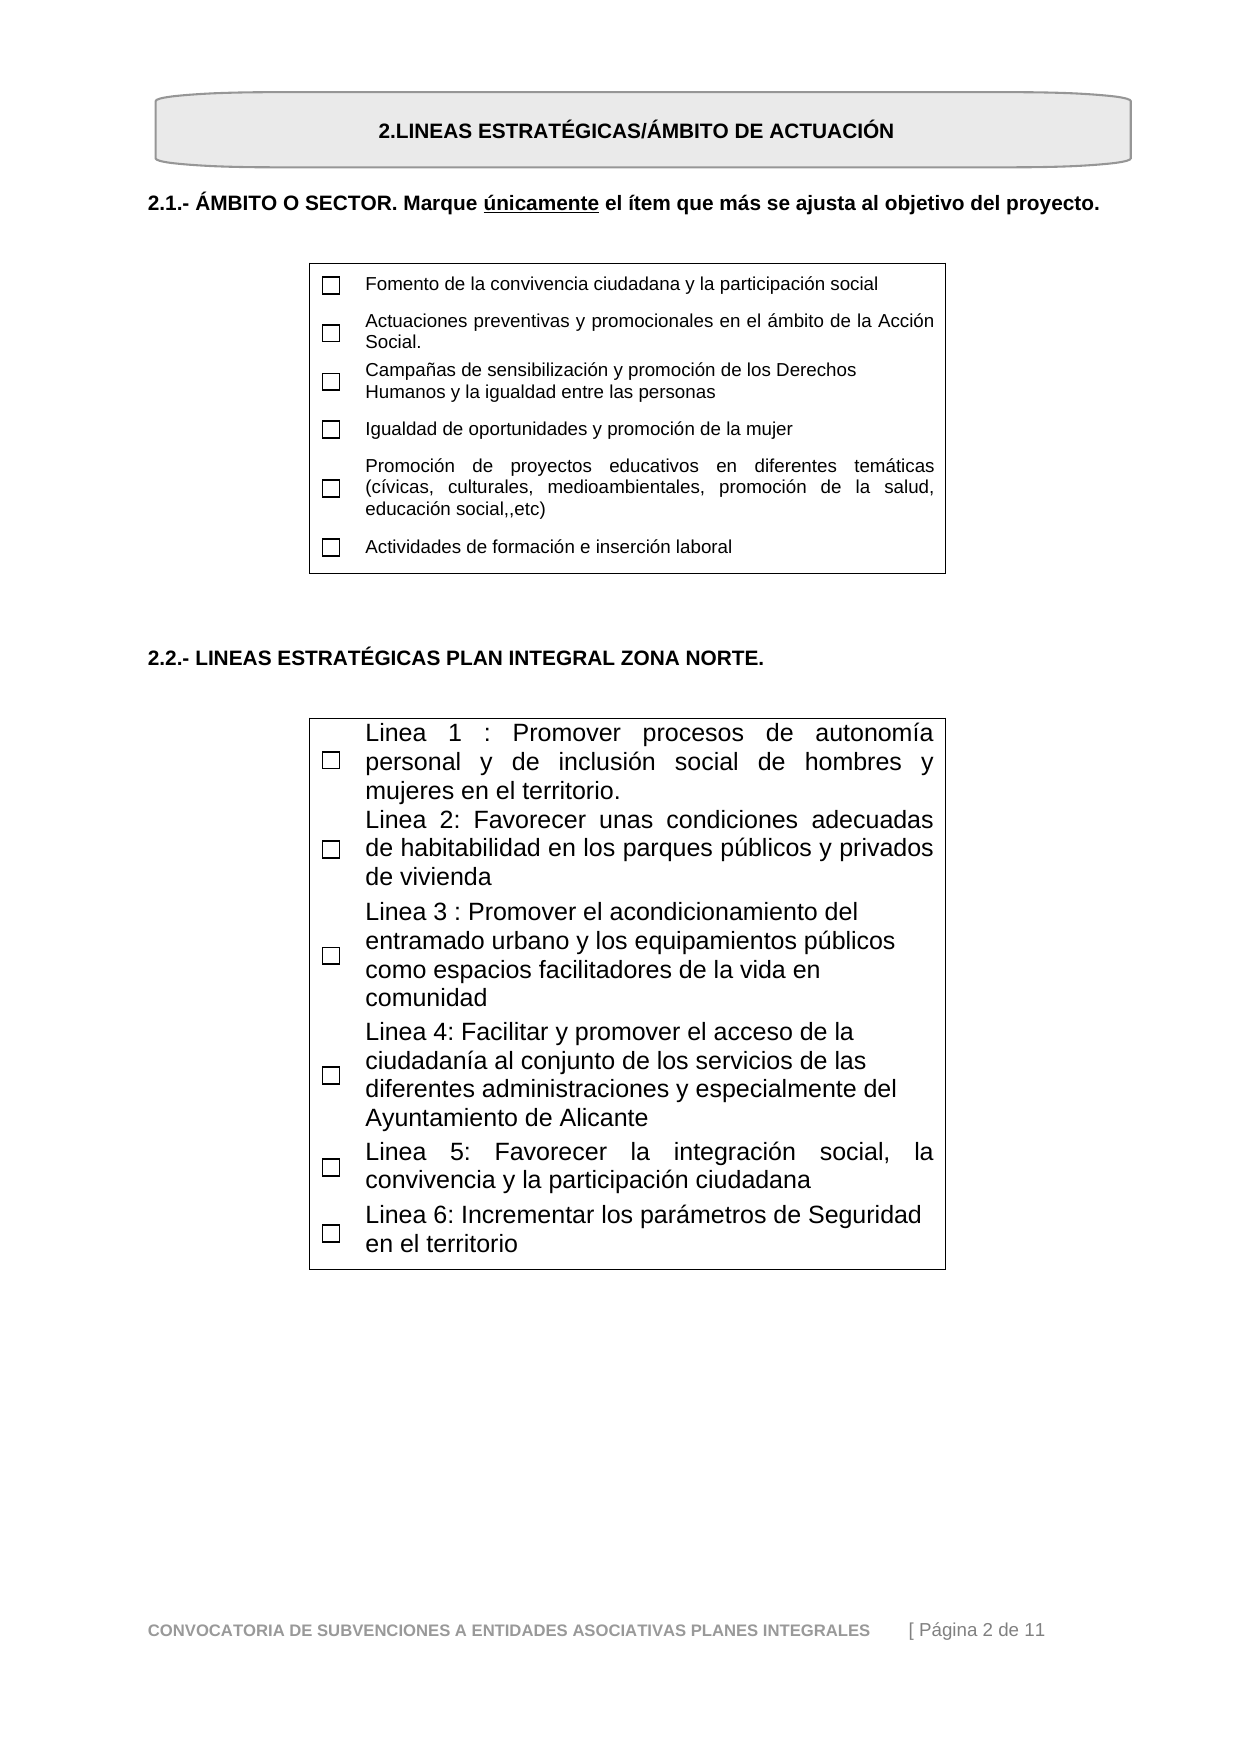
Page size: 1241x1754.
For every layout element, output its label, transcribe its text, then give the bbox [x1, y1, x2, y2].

table_cell [310, 454, 354, 525]
table_cell [310, 1137, 354, 1201]
table_cell [310, 359, 354, 407]
table_cell Igualdad de oportunidades y promoción de la mujer [354, 407, 945, 454]
table_header [310, 719, 354, 805]
table_cell Actividades de formación e inserción laboral [354, 525, 945, 573]
table_cell Linea 3 : Promover el acondicionamiento del entramado urbano y los equipamientos públicos como espacios facilitadores de la vida en comunidad [354, 897, 945, 1017]
table_header Linea 1 : Promover procesos de autonomía personal y de inclusión social de hombres y mujeres en el territorio. [354, 719, 945, 805]
table_cell [310, 407, 354, 454]
table_cell Campañas de sensibilización y promoción de los Derechos Humanos y la igualdad entre las personas [354, 359, 945, 407]
text 2.1.- ÁMBITO O SECTOR. Marque únicamente el ítem que más se ajusta al objetivo del proyecto. [148, 191, 1125, 214]
table_cell [310, 1017, 354, 1137]
table_cell Linea 5: Favorecer la integración social, la convivencia y la participación ciudadana [354, 1137, 945, 1201]
table_cell [310, 897, 354, 1017]
table_cell Actuaciones preventivas y promocionales en el ámbito de la Acción Social. [354, 310, 945, 359]
table_cell [310, 1201, 354, 1269]
table_cell [310, 805, 354, 897]
table_cell Linea 2: Favorecer unas condiciones adecuadas de habitabilidad en los parques públicos y privados de vivienda [354, 805, 945, 897]
table_header [310, 264, 354, 310]
table_cell [310, 310, 354, 359]
text 2.2.- LINEAS ESTRATÉGICAS PLAN INTEGRAL ZONA NORTE. [148, 646, 1125, 669]
table_header Fomento de la convivencia ciudadana y la participación social [354, 264, 945, 310]
table_cell Linea 4: Facilitar y promover el acceso de la ciudadanía al conjunto de los servicios de las diferentes administraciones y especialmente del Ayuntamiento de Alicante [354, 1017, 945, 1137]
table_cell Promoción de proyectos educativos en diferentes temáticas (cívicas, culturales, medioambientales, promoción de la salud, educación social,,etc) [354, 454, 945, 525]
table_cell Linea 6: Incrementar los parámetros de Seguridad en el territorio [354, 1201, 945, 1269]
table_cell [310, 525, 354, 573]
